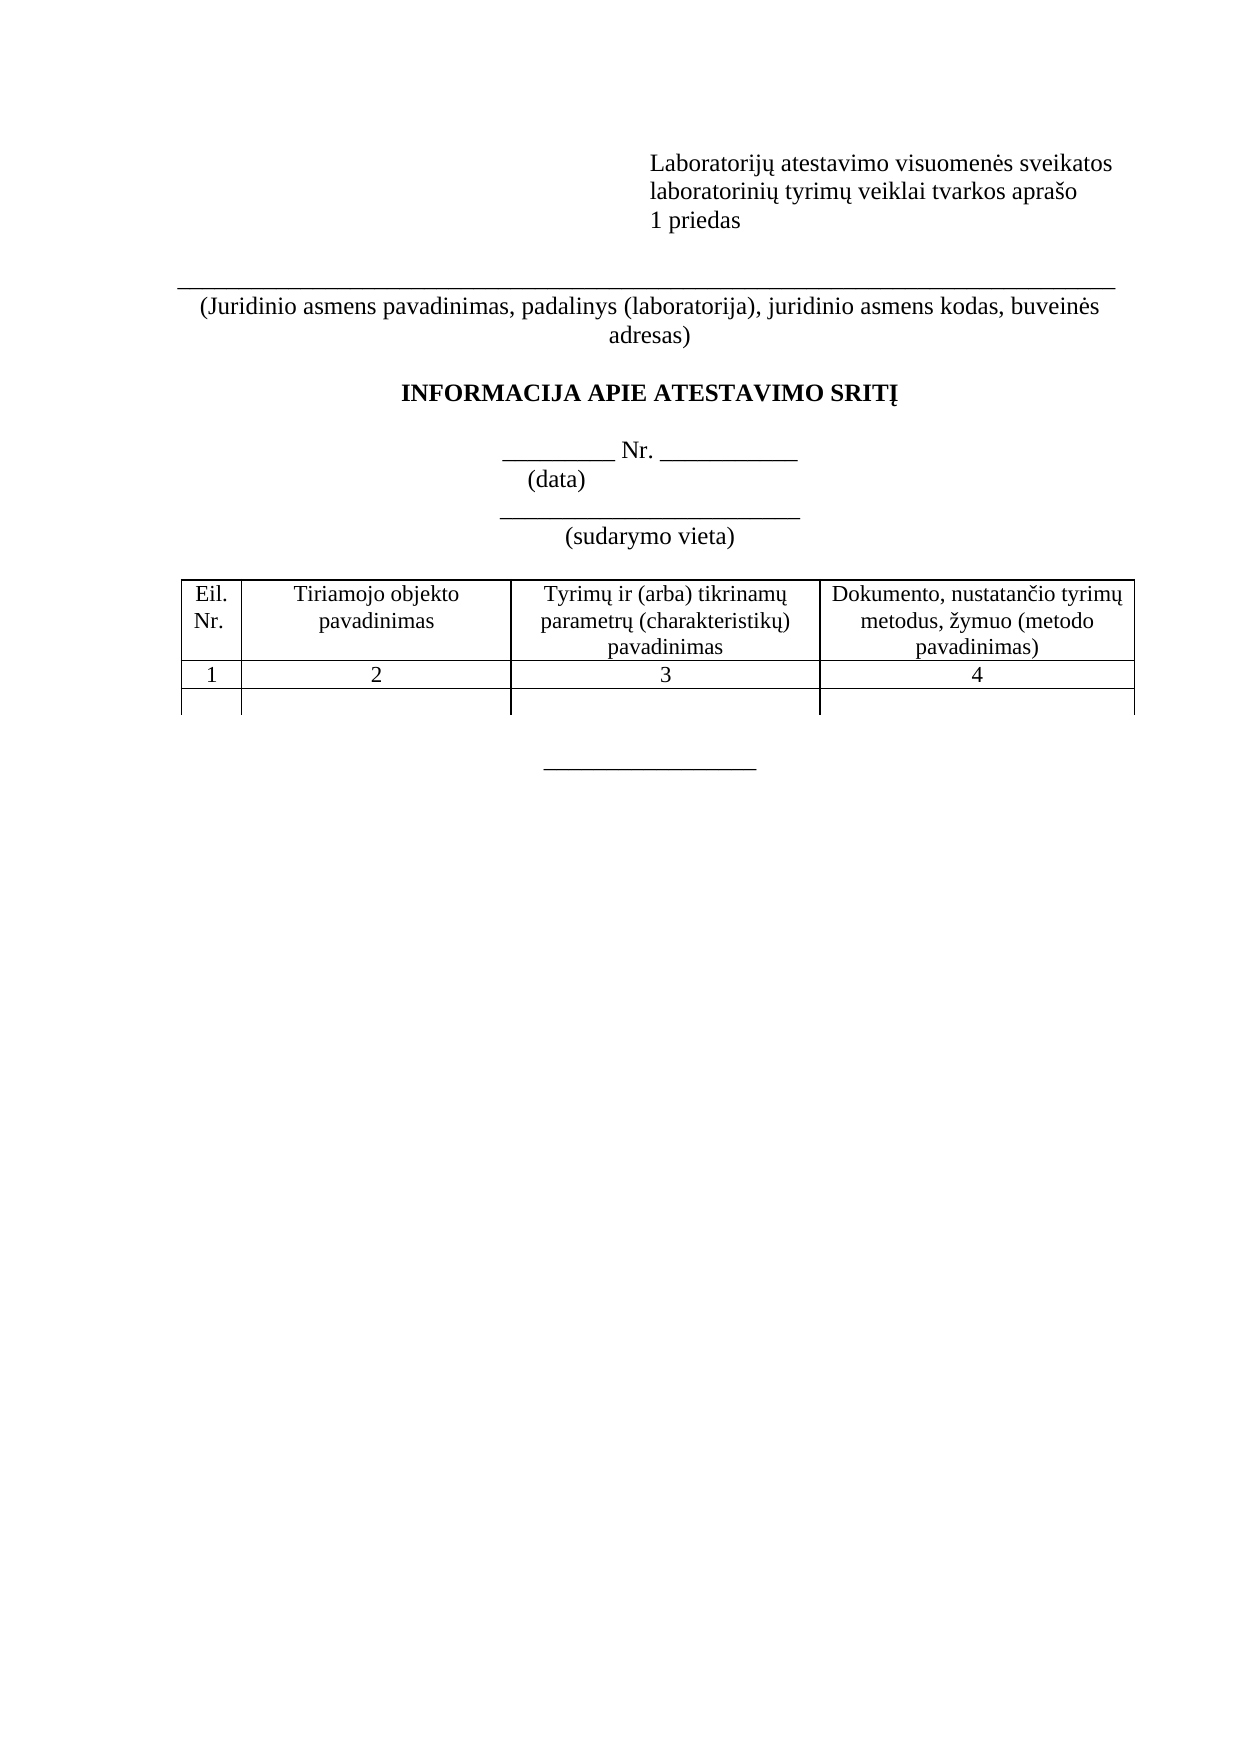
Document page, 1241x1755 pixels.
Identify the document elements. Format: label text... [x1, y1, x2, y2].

text (data) [527, 464, 1122, 493]
table_cell 4 [1130, 661, 1134, 687]
text (sudarymo vieta) [177, 521, 1122, 550]
table_cell 2 [242, 661, 246, 687]
text INFORMACIJA APIE ATESTAVIMO SRITĮ [177, 378, 1122, 406]
table_header Tiriamojo objekto pavadinimas [242, 581, 510, 659]
text _________ Nr. ___________ [177, 435, 1122, 464]
table_header Eil. Nr. [182, 581, 241, 659]
text _ [177, 263, 1122, 291]
text _________________ [177, 744, 1122, 773]
table_cell 1 [237, 661, 241, 687]
text Laboratorijų atestavimo visuomenės sveikatos laboratorinių tyrimų veiklai tvarkos aprašo [649, 148, 1122, 205]
table_cell [182, 689, 186, 715]
table_cell [242, 689, 246, 715]
table_cell [1130, 689, 1134, 715]
text ________________________ [177, 493, 1122, 521]
table_cell 1 [182, 661, 186, 687]
text 1 priedas [649, 205, 1122, 234]
table_cell [237, 689, 241, 715]
text (Juridinio asmens pavadinimas, padalinys (laboratorija), juridinio asmens kodas, buveinės adresas) [177, 291, 1122, 349]
